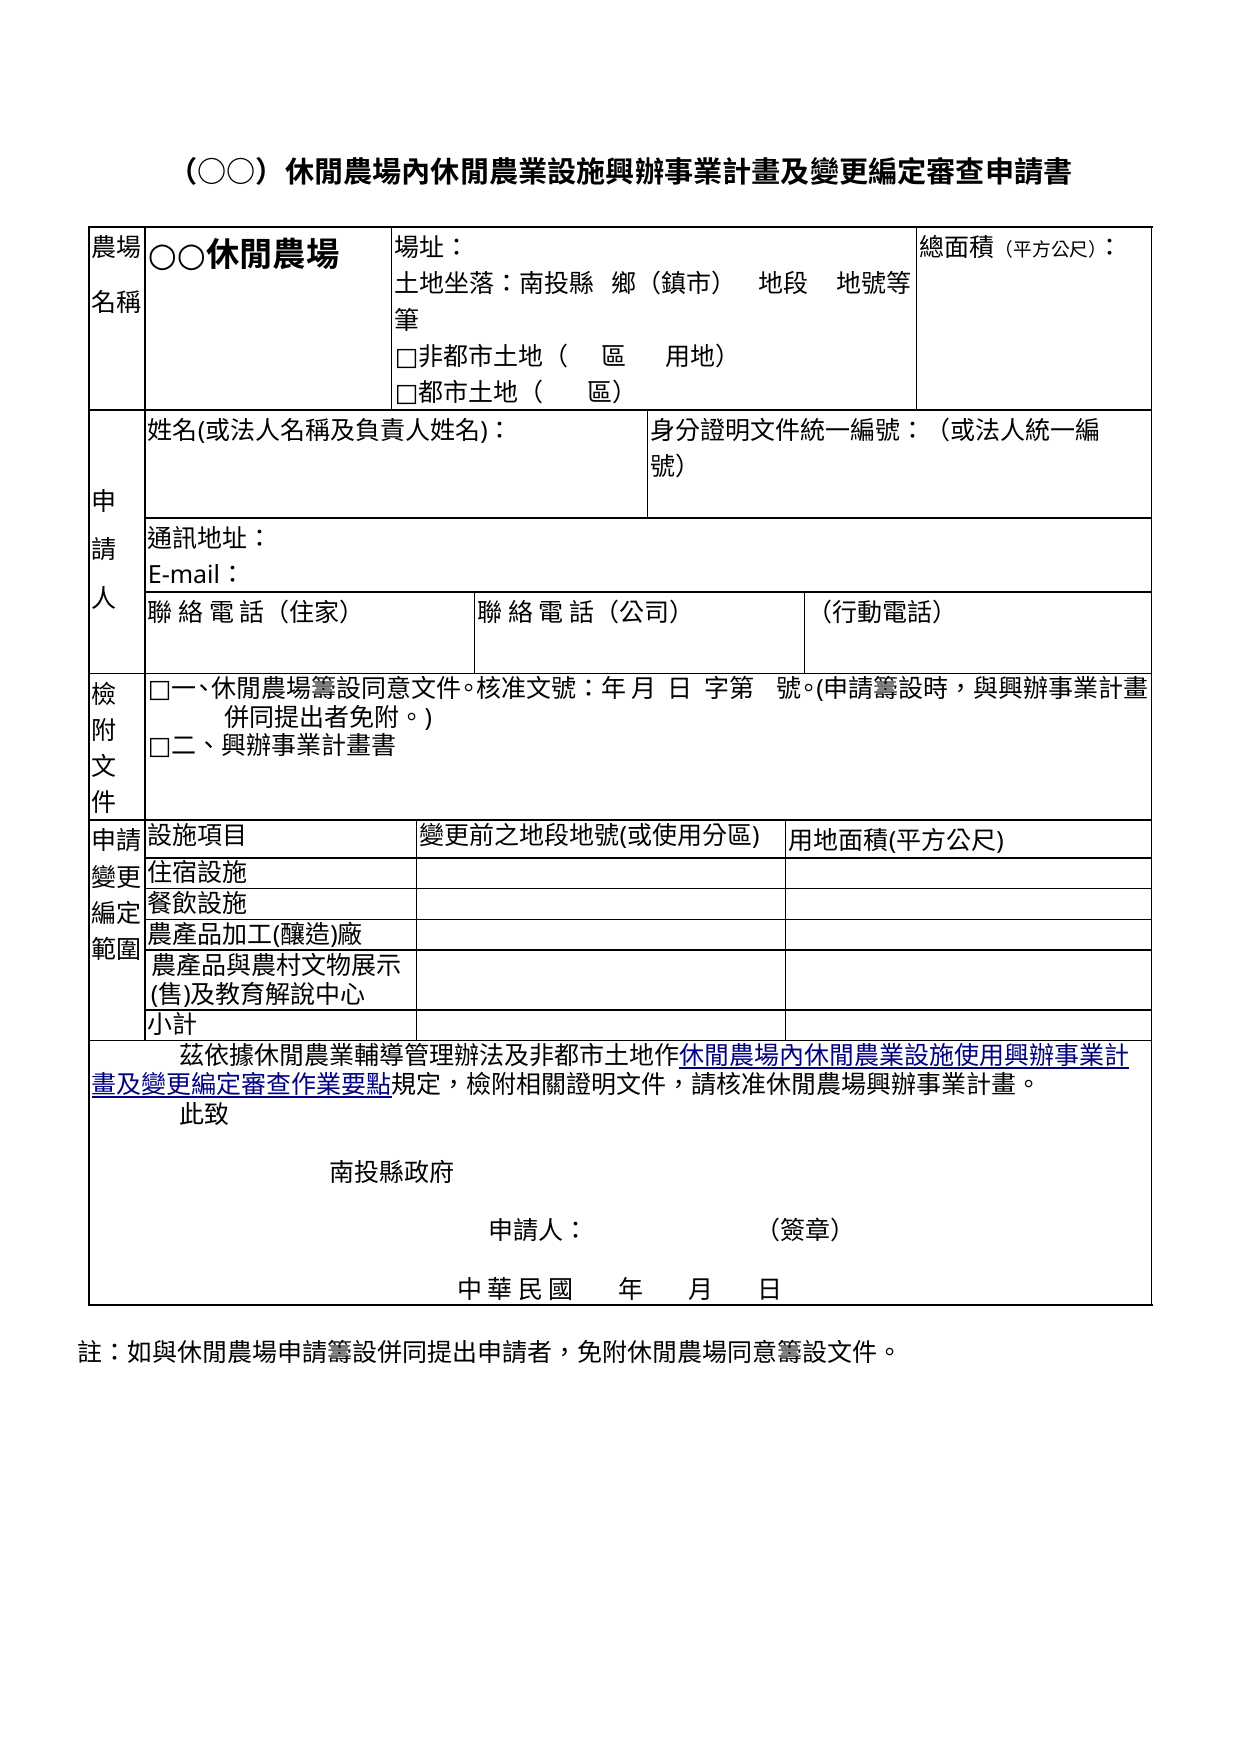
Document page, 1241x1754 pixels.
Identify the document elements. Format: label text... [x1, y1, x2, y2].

table_header 總面積（平方公尺）： [917, 228, 1151, 409]
table_cell [417, 859, 785, 888]
table_cell （行動電話） [805, 593, 1151, 673]
table_cell [786, 859, 1151, 888]
table_cell [417, 951, 785, 1009]
table_cell 申 請 人 [90, 411, 144, 673]
table_cell 姓名(或法人名稱及負責人姓名)： [146, 411, 647, 517]
text （○○）休閒農場內休閒農業設施興辦事業計畫及變更編定審查申請書 [77, 132, 1163, 207]
table_header ○○休閒農場 [146, 228, 391, 409]
table_cell 身分證明文件統一編號：（或法人統一編號） [648, 411, 1151, 517]
table_cell 住宿設施 [146, 859, 416, 888]
table_cell [417, 920, 785, 949]
table_cell [786, 920, 1151, 949]
table_cell 農產品與農村文物展示(售)及教育解說中心 [146, 951, 416, 1009]
table_header 場址： 土地坐落：南投縣 鄉（鎮市） 地段 地號等 筆 □非都市土地（ 區 用地） □都市土地（ 區） [392, 228, 916, 409]
table_cell 小計 [146, 1011, 416, 1040]
table_cell 檢 附 文 件 [90, 674, 144, 819]
table_cell [417, 889, 785, 918]
table_cell 茲依據休閒農業輔導管理辦法及非都市土地作休閒農場內休閒農業設施使用興辦事業計畫及變更編定審查作業要點規定，檢附相關證明文件，請核准休閒農場興辦事業計畫。 此致 南投縣政府 申請人： （簽章） 中 華 民 國 年 月 日 [90, 1041, 1151, 1304]
table_cell 設施項目 [146, 821, 416, 857]
text 註：如與休閒農場申請籌設併同提出申請者，免附休閒農場同意籌設文件。 [77, 207, 1163, 1370]
table_cell [786, 889, 1151, 918]
table_cell [417, 1011, 785, 1040]
table_cell 聯 絡 電 話（公司） [475, 593, 804, 673]
table_cell 申請變更編定範圍 [90, 821, 144, 1040]
table_cell 餐飲設施 [146, 889, 416, 918]
table_cell 變更前之地段地號(或使用分區) [417, 821, 785, 857]
table_cell [786, 1011, 1151, 1040]
table_cell 通訊地址： E-mail： [146, 519, 1151, 591]
table_header 農場 名稱 [90, 228, 144, 409]
table_cell □一、休閒農場籌設同意文件。核准文號：年 月 日 字第 號。(申請籌設時，與興辦事業計畫併同提出者免附。) □二、興辦事業計畫書 [146, 674, 1151, 819]
table_cell [786, 951, 1151, 1009]
table_cell 農產品加工(釀造)廠 [146, 920, 416, 949]
table_cell 用地面積(平方公尺) [786, 821, 1151, 857]
table_cell 聯 絡 電 話（住家） [146, 593, 474, 673]
